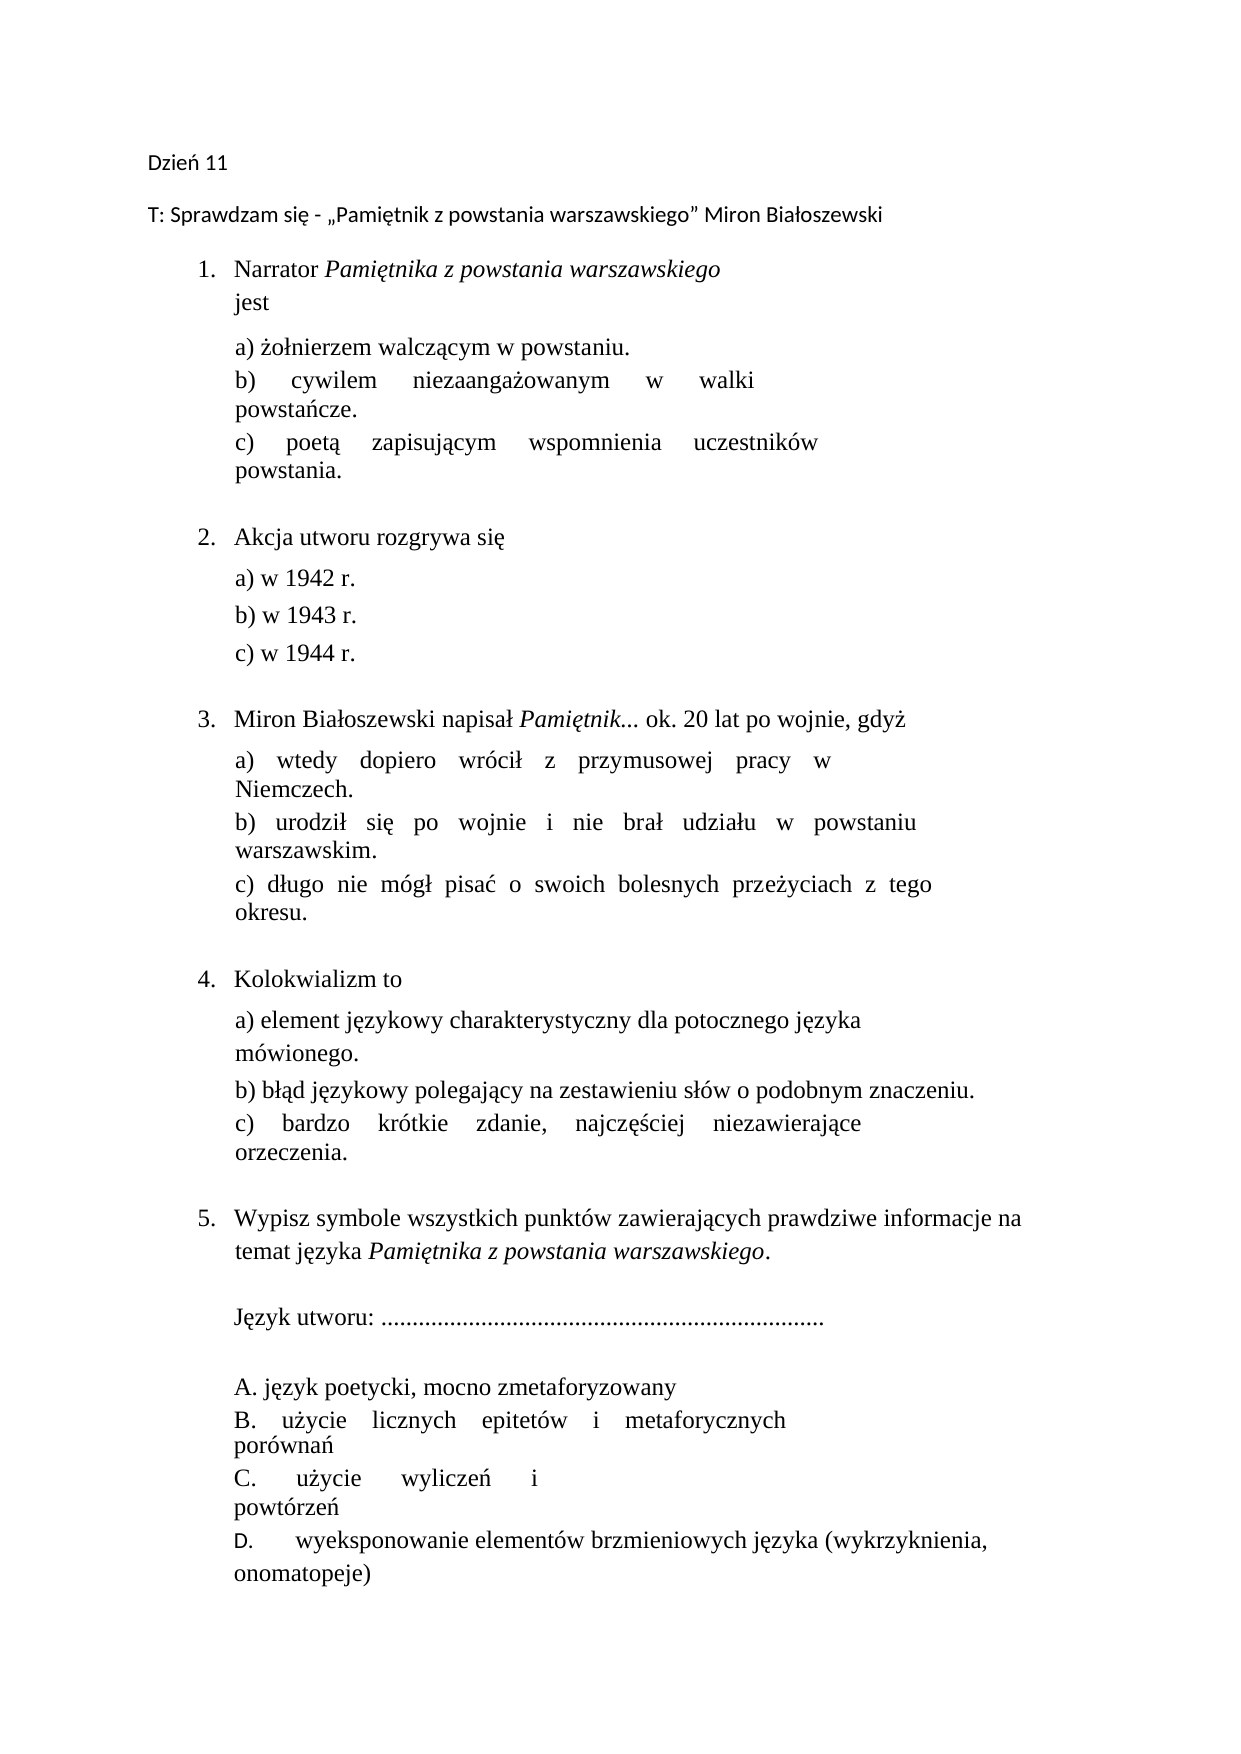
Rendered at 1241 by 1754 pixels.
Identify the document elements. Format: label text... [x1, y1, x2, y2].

text b) urodził się po wojnie i nie brał udziału w powstaniu warszawskim. [235, 807, 917, 864]
text a) wtedy dopiero wrócił z przymusowej pracy w Niemczech. [235, 745, 831, 803]
text 2. Akcja utworu rozgrywa się [197, 522, 1095, 551]
text b) błąd językowy polegający na zestawieniu słów o podobnym znaczeniu. [235, 1075, 980, 1104]
text B. użycie licznych epitetów i metaforycznych porównań [234, 1408, 786, 1459]
text 5. Wypisz symbole wszystkich punktów zawierających prawdziwe informacje na temat języka Pamiętnika z powstania warszawskiego. [197, 1203, 1072, 1265]
text A. język poetycki, mocno zmetaforyzowany [233, 1342, 882, 1408]
text C. użycie wyliczeń i powtórzeń [234, 1463, 538, 1521]
text c) bardzo krótkie zdanie, najczęściej niezawierające orzeczenia. [235, 1108, 861, 1166]
text T: Sprawdzam się - „Pamiętnik z powstania warszawskiego” Miron Białoszewski [148, 201, 1093, 229]
text a) żołnierzem walczącym w powstaniu. [235, 332, 750, 361]
text c) w 1944 r. [235, 638, 383, 666]
list wyeksponowanie elementów brzmieniowych języka (wykrzyknienia, onomatopeje) [234, 1525, 1088, 1587]
text 3. Miron Białoszewski napisał Pamiętnik... ok. 20 lat po wojnie, gdyż [197, 704, 1095, 733]
text a) w 1942 r. [235, 563, 383, 592]
text c) długo nie mógł pisać o swoich bolesnych przeżyciach z tego okresu. [235, 869, 932, 926]
text Dzień 11 [148, 148, 1093, 176]
text 4. Kolokwializm to [197, 964, 1095, 992]
text a) element językowy charakterystyczny dla potocznego języka mówionego. [235, 1005, 980, 1067]
text 1. Narrator Pamiętnika z powstania warszawskiego jest [197, 254, 751, 315]
text Język utworu: ....................................................................... [233, 1273, 882, 1339]
text c) poetą zapisującym wspomnienia uczestników powstania. [235, 427, 818, 484]
text b) w 1943 r. [235, 600, 383, 629]
text b) cywilem niezaangażowanym w walki powstańcze. [235, 365, 754, 423]
